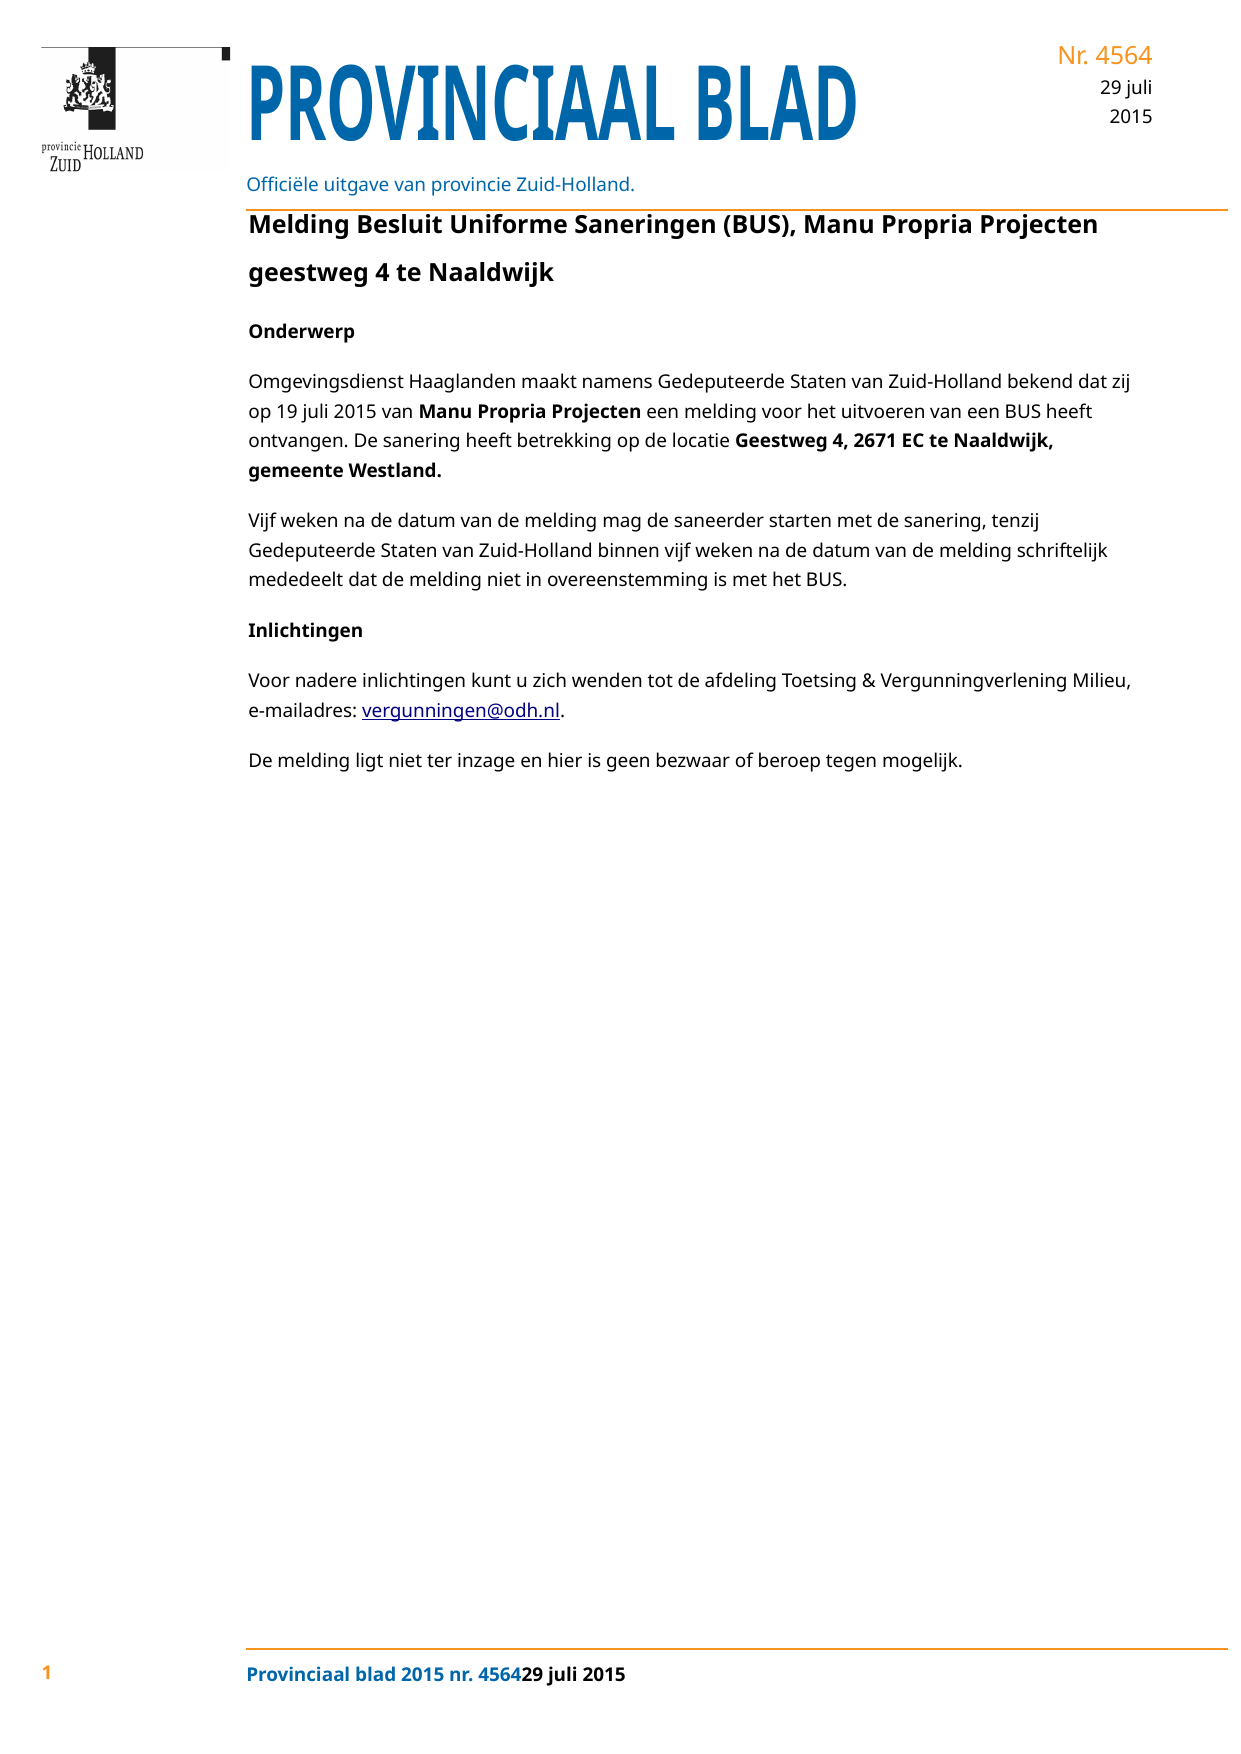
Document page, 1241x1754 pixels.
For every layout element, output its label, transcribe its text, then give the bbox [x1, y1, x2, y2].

text Omgevingsdienst Haaglanden maakt namens Gedeputeerde Staten van Zuid-Holland bekend dat zij op 19 juli 2015 van Manu Propria Projecten een melding voor het uitvoeren van een BUS heeft ontvangen. De sanering heeft betrekking op de locatie Geestweg 4, 2671 EC te Naaldwijk, gemeente Westland. [248, 368, 1152, 483]
text Vijf weken na de datum van de melding mag de saneerder starten met de sanering, tenzij Gedeputeerde Staten van Zuid-Holland binnen vijf weken na de datum van de melding schriftelijk mededeelt dat de melding niet in overeenstemming is met het BUS. [248, 507, 1152, 592]
text Inlichtingen [248, 617, 1152, 643]
text Onderwerp [248, 318, 1152, 344]
text Voor nadere inlichtingen kunt u zich wenden tot de afdeling Toetsing & Vergunningverlening Milieu, e-mailadres: vergunningen@odh.nl. [248, 667, 1152, 723]
picture [41, 47, 231, 172]
text Melding Besluit Uniforme Saneringen (BUS), Manu Propria Projecten geestweg 4 te Naaldwijk [248, 211, 1152, 288]
text De melding ligt niet ter inzage en hier is geen bezwaar of beroep tegen mogelijk. [248, 747, 1152, 773]
